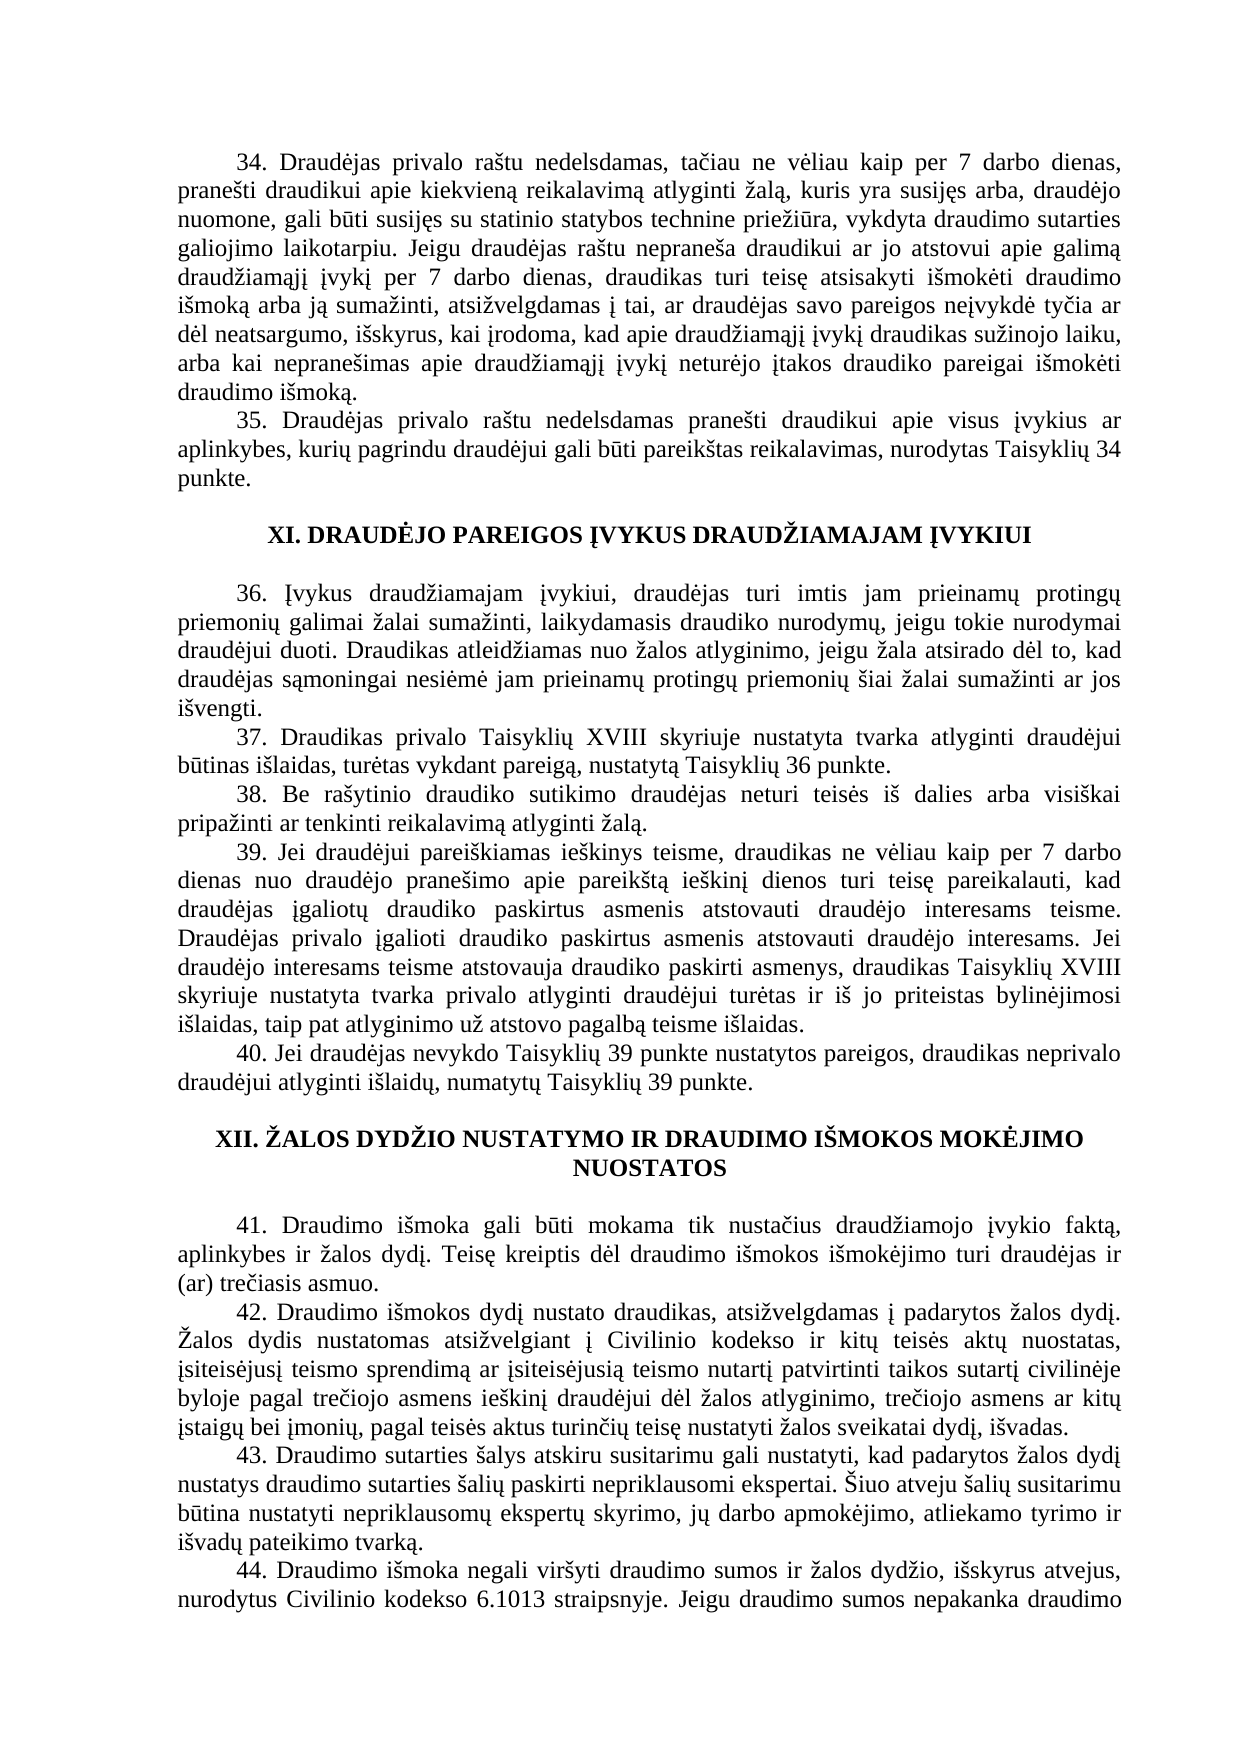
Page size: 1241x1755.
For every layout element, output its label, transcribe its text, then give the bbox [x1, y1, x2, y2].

text XII. ŽALOS DYDŽIO NUSTATYMO IR DRAUDIMO IŠMOKOS MOKĖJIMO NUOSTATOS [177, 1124, 1122, 1182]
text 36. Įvykus draudžiamajam įvykiui, draudėjas turi imtis jam prieinamų protingų priemonių galimai žalai sumažinti, laikydamasis draudiko nurodymų, jeigu tokie nurodymai draudėjui duoti. Draudikas atleidžiamas nuo žalos atlyginimo, jeigu žala atsirado dėl to, kad draudėjas sąmoningai nesiėmė jam prieinamų protingų priemonių šiai žalai sumažinti ar jos išvengti. [177, 578, 1122, 722]
text 34. Draudėjas privalo raštu nedelsdamas, tačiau ne vėliau kaip per 7 darbo dienas, pranešti draudikui apie kiekvieną reikalavimą atlyginti žalą, kuris yra susijęs arba, draudėjo nuomone, gali būti susijęs su statinio statybos technine priežiūra, vykdyta draudimo sutarties galiojimo laikotarpiu. Jeigu draudėjas raštu nepraneša draudikui ar jo atstovui apie galimą draudžiamąjį įvykį per 7 darbo dienas, draudikas turi teisę atsisakyti išmokėti draudimo išmoką arba ją sumažinti, atsižvelgdamas į tai, ar draudėjas savo pareigos neįvykdė tyčia ar dėl neatsargumo, išskyrus, kai įrodoma, kad apie draudžiamąjį įvykį draudikas sužinojo laiku, arba kai nepranešimas apie draudžiamąjį įvykį neturėjo įtakos draudiko pareigai išmokėti draudimo išmoką. [177, 147, 1122, 406]
text 37. Draudikas privalo Taisyklių XVIII skyriuje nustatyta tvarka atlyginti draudėjui būtinas išlaidas, turėtas vykdant pareigą, nustatytą Taisyklių 36 punkte. [177, 722, 1122, 779]
text XI. DRAUDĖJO PAREIGOS ĮVYKUS DRAUDŽIAMAJAM ĮVYKIUI [177, 521, 1122, 549]
text 44. Draudimo išmoka negali viršyti draudimo sumos ir žalos dydžio, išskyrus atvejus, nurodytus Civilinio kodekso 6.1013 straipsnyje. Jeigu draudimo sumos nepakanka draudimo [177, 1556, 1122, 1613]
text 41. Draudimo išmoka gali būti mokama tik nustačius draudžiamojo įvykio faktą, aplinkybes ir žalos dydį. Teisę kreiptis dėl draudimo išmokos išmokėjimo turi draudėjas ir (ar) trečiasis asmuo. [177, 1211, 1122, 1297]
text 39. Jei draudėjui pareiškiamas ieškinys teisme, draudikas ne vėliau kaip per 7 darbo dienas nuo draudėjo pranešimo apie pareikštą ieškinį dienos turi teisę pareikalauti, kad draudėjas įgaliotų draudiko paskirtus asmenis atstovauti draudėjo interesams teisme. Draudėjas privalo įgalioti draudiko paskirtus asmenis atstovauti draudėjo interesams. Jei draudėjo interesams teisme atstovauja draudiko paskirti asmenys, draudikas Taisyklių XVIII skyriuje nustatyta tvarka privalo atlyginti draudėjui turėtas ir iš jo priteistas bylinėjimosi išlaidas, taip pat atlyginimo už atstovo pagalbą teisme išlaidas. [177, 837, 1122, 1038]
text 42. Draudimo išmokos dydį nustato draudikas, atsižvelgdamas į padarytos žalos dydį. Žalos dydis nustatomas atsižvelgiant į Civilinio kodekso ir kitų teisės aktų nuostatas, įsiteisėjusį teismo sprendimą ar įsiteisėjusią teismo nutartį patvirtinti taikos sutartį civilinėje byloje pagal trečiojo asmens ieškinį draudėjui dėl žalos atlyginimo, trečiojo asmens ar kitų įstaigų bei įmonių, pagal teisės aktus turinčių teisę nustatyti žalos sveikatai dydį, išvadas. [177, 1297, 1122, 1441]
text 35. Draudėjas privalo raštu nedelsdamas pranešti draudikui apie visus įvykius ar aplinkybes, kurių pagrindu draudėjui gali būti pareikštas reikalavimas, nurodytas Taisyklių 34 punkte. [177, 406, 1122, 492]
text 43. Draudimo sutarties šalys atskiru susitarimu gali nustatyti, kad padarytos žalos dydį nustatys draudimo sutarties šalių paskirti nepriklausomi ekspertai. Šiuo atveju šalių susitarimu būtina nustatyti nepriklausomų ekspertų skyrimo, jų darbo apmokėjimo, atliekamo tyrimo ir išvadų pateikimo tvarką. [177, 1441, 1122, 1556]
text 38. Be rašytinio draudiko sutikimo draudėjas neturi teisės iš dalies arba visiškai pripažinti ar tenkinti reikalavimą atlyginti žalą. [177, 779, 1122, 837]
text 40. Jei draudėjas nevykdo Taisyklių 39 punkte nustatytos pareigos, draudikas neprivalo draudėjui atlyginti išlaidų, numatytų Taisyklių 39 punkte. [177, 1038, 1122, 1096]
